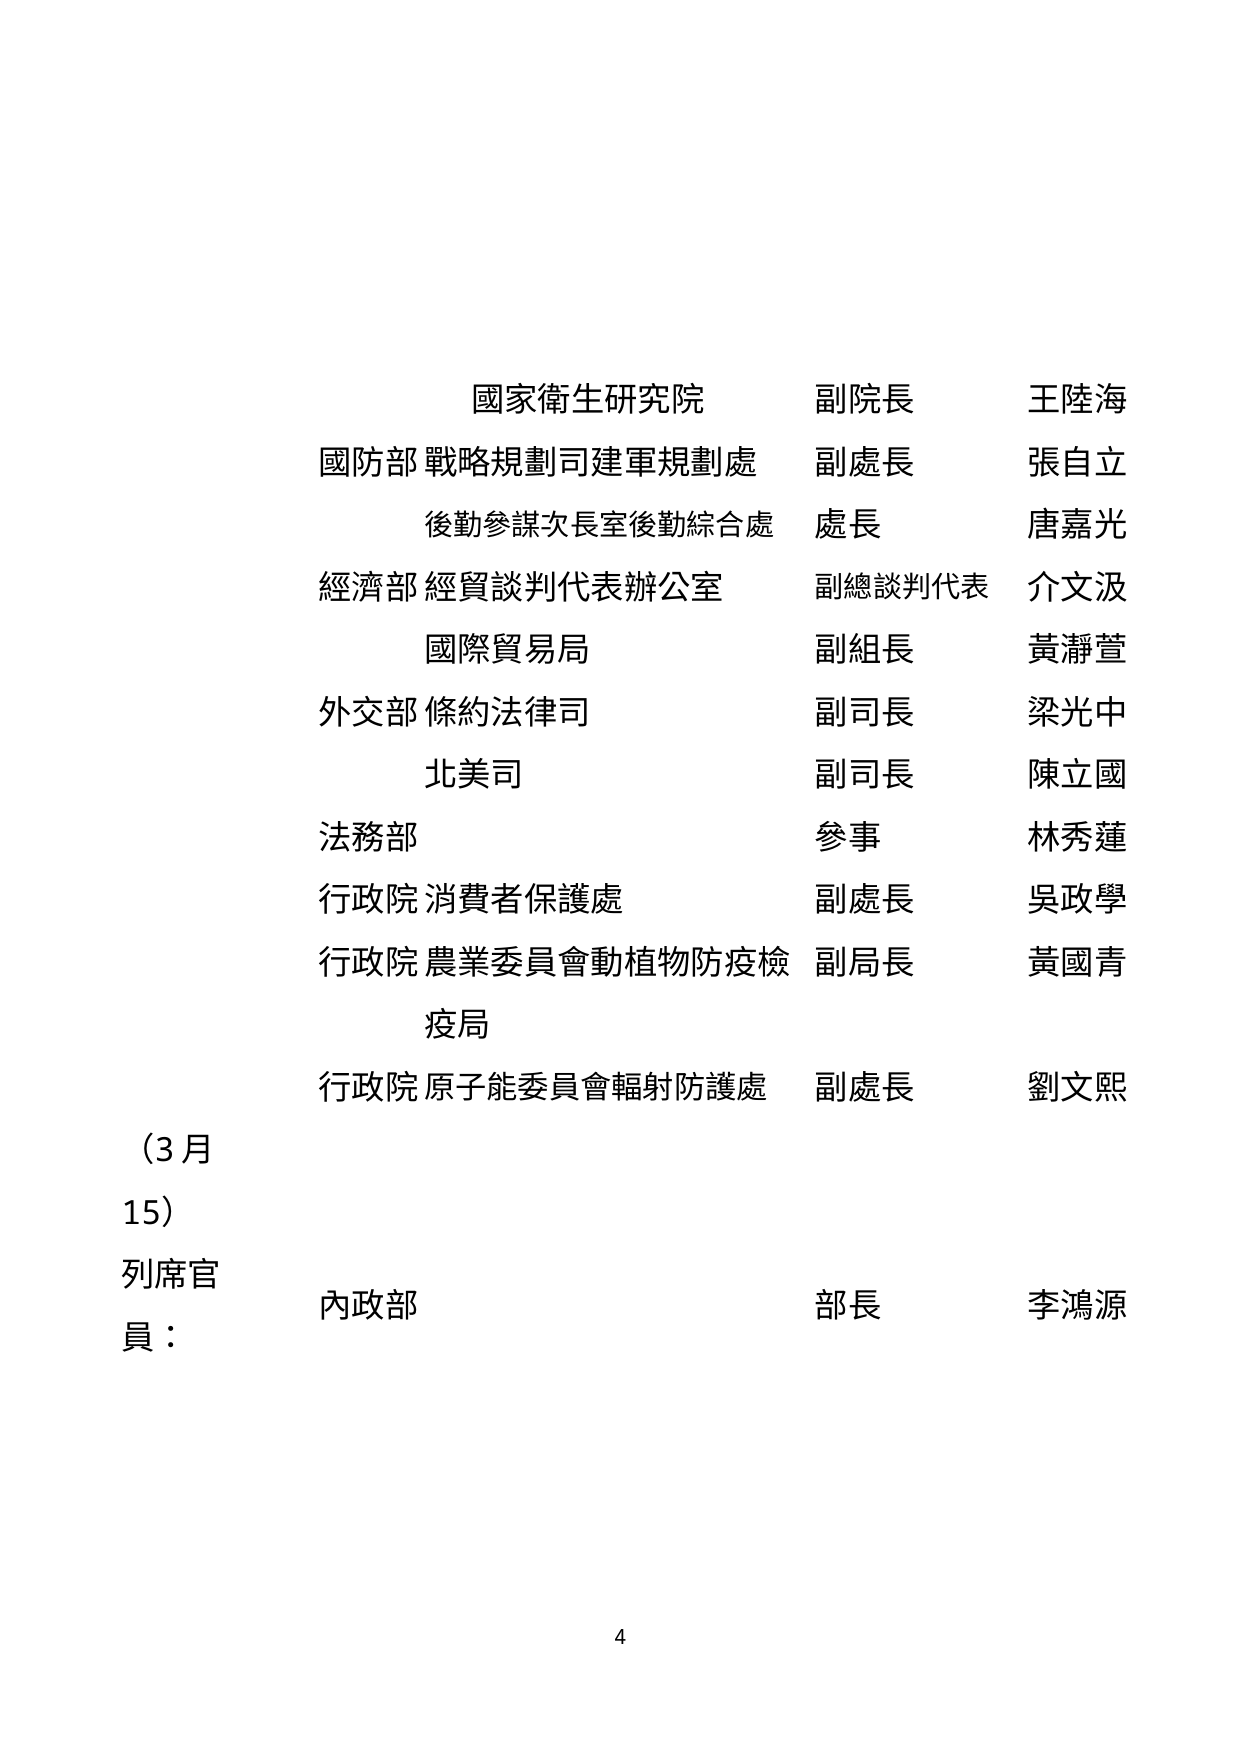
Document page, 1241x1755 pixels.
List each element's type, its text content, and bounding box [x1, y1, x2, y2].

table_cell 王陸海 [995, 356, 1130, 418]
table_cell [118, 668, 287, 731]
table_cell [796, 1043, 812, 1106]
table_cell [796, 918, 812, 1043]
table_cell 條約法律司 [421, 668, 796, 731]
table_cell 吳政學 [995, 856, 1130, 918]
table_cell 副處長 [812, 1043, 994, 1106]
table_cell [118, 1043, 287, 1106]
table_cell 劉文熙 [995, 1043, 1130, 1106]
table_cell 黃瀞萱 [995, 606, 1130, 668]
table_cell 副司長 [812, 731, 994, 793]
table_cell [118, 606, 287, 668]
table_cell 黃國青 [995, 918, 1130, 1043]
table_cell 行政院 [287, 918, 421, 1043]
table_cell 副組長 [812, 606, 994, 668]
table_cell 張自立 [995, 418, 1130, 481]
table_cell [287, 356, 421, 418]
table_cell [287, 606, 421, 668]
table_cell 部長 [812, 1231, 994, 1356]
table_cell [796, 731, 812, 793]
table_cell 行政院 [287, 856, 421, 918]
table_cell 法務部 [287, 793, 421, 856]
table_cell 國際貿易局 [421, 606, 796, 668]
table_cell 行政院 [287, 1043, 421, 1106]
table_cell 梁光中 [995, 668, 1130, 731]
table_cell 國家衛生研究院 [421, 356, 796, 418]
table_cell 副司長 [812, 668, 994, 731]
table_cell [287, 731, 421, 793]
table_cell [796, 606, 812, 668]
table_cell [421, 793, 796, 856]
table_cell 副處長 [812, 856, 994, 918]
table_cell 副院長 [812, 356, 994, 418]
table_cell 處長 [812, 481, 994, 543]
table_cell [796, 856, 812, 918]
table_cell [287, 1106, 421, 1231]
table_cell [118, 731, 287, 793]
table_cell [118, 856, 287, 918]
table_cell [796, 481, 812, 543]
table_cell [421, 1231, 796, 1356]
table_cell [118, 356, 287, 418]
table_cell [995, 1106, 1130, 1231]
table_cell 消費者保護處 [421, 856, 796, 918]
table_cell [796, 418, 812, 481]
table_cell 後勤參謀次長室後勤綜合處 [421, 481, 796, 543]
table_cell 經濟部 [287, 543, 421, 606]
table_cell [118, 418, 287, 481]
table_cell [118, 543, 287, 606]
table_cell （3月15） [118, 1106, 287, 1231]
table_cell 農業委員會動植物防疫檢疫局 [421, 918, 796, 1043]
table_cell 參事 [812, 793, 994, 856]
table_cell 內政部 [287, 1231, 421, 1356]
table_cell [118, 481, 287, 543]
table_cell [287, 481, 421, 543]
table_cell 李鴻源 [995, 1231, 1130, 1356]
table_cell [118, 793, 287, 856]
table_cell 副總談判代表 [812, 543, 994, 606]
table_cell 唐嘉光 [995, 481, 1130, 543]
table_cell [796, 668, 812, 731]
table_cell [421, 1106, 796, 1231]
table_cell 戰略規劃司建軍規劃處 [421, 418, 796, 481]
table_cell [796, 793, 812, 856]
table_cell 北美司 [421, 731, 796, 793]
table_cell [796, 543, 812, 606]
table_cell [812, 1106, 994, 1231]
table_cell 介文汲 [995, 543, 1130, 606]
table_cell 副處長 [812, 418, 994, 481]
table_cell 陳立國 [995, 731, 1130, 793]
table_cell [796, 356, 812, 418]
table_cell [796, 1106, 812, 1231]
table_cell 國防部 [287, 418, 421, 481]
table_cell 外交部 [287, 668, 421, 731]
table_cell [796, 1231, 812, 1356]
table_cell 副局長 [812, 918, 994, 1043]
table_cell 列席官員： [118, 1231, 287, 1356]
table_cell 原子能委員會輻射防護處 [421, 1043, 796, 1106]
table_cell 經貿談判代表辦公室 [421, 543, 796, 606]
table_cell [118, 918, 287, 1043]
table_cell 林秀蓮 [995, 793, 1130, 856]
